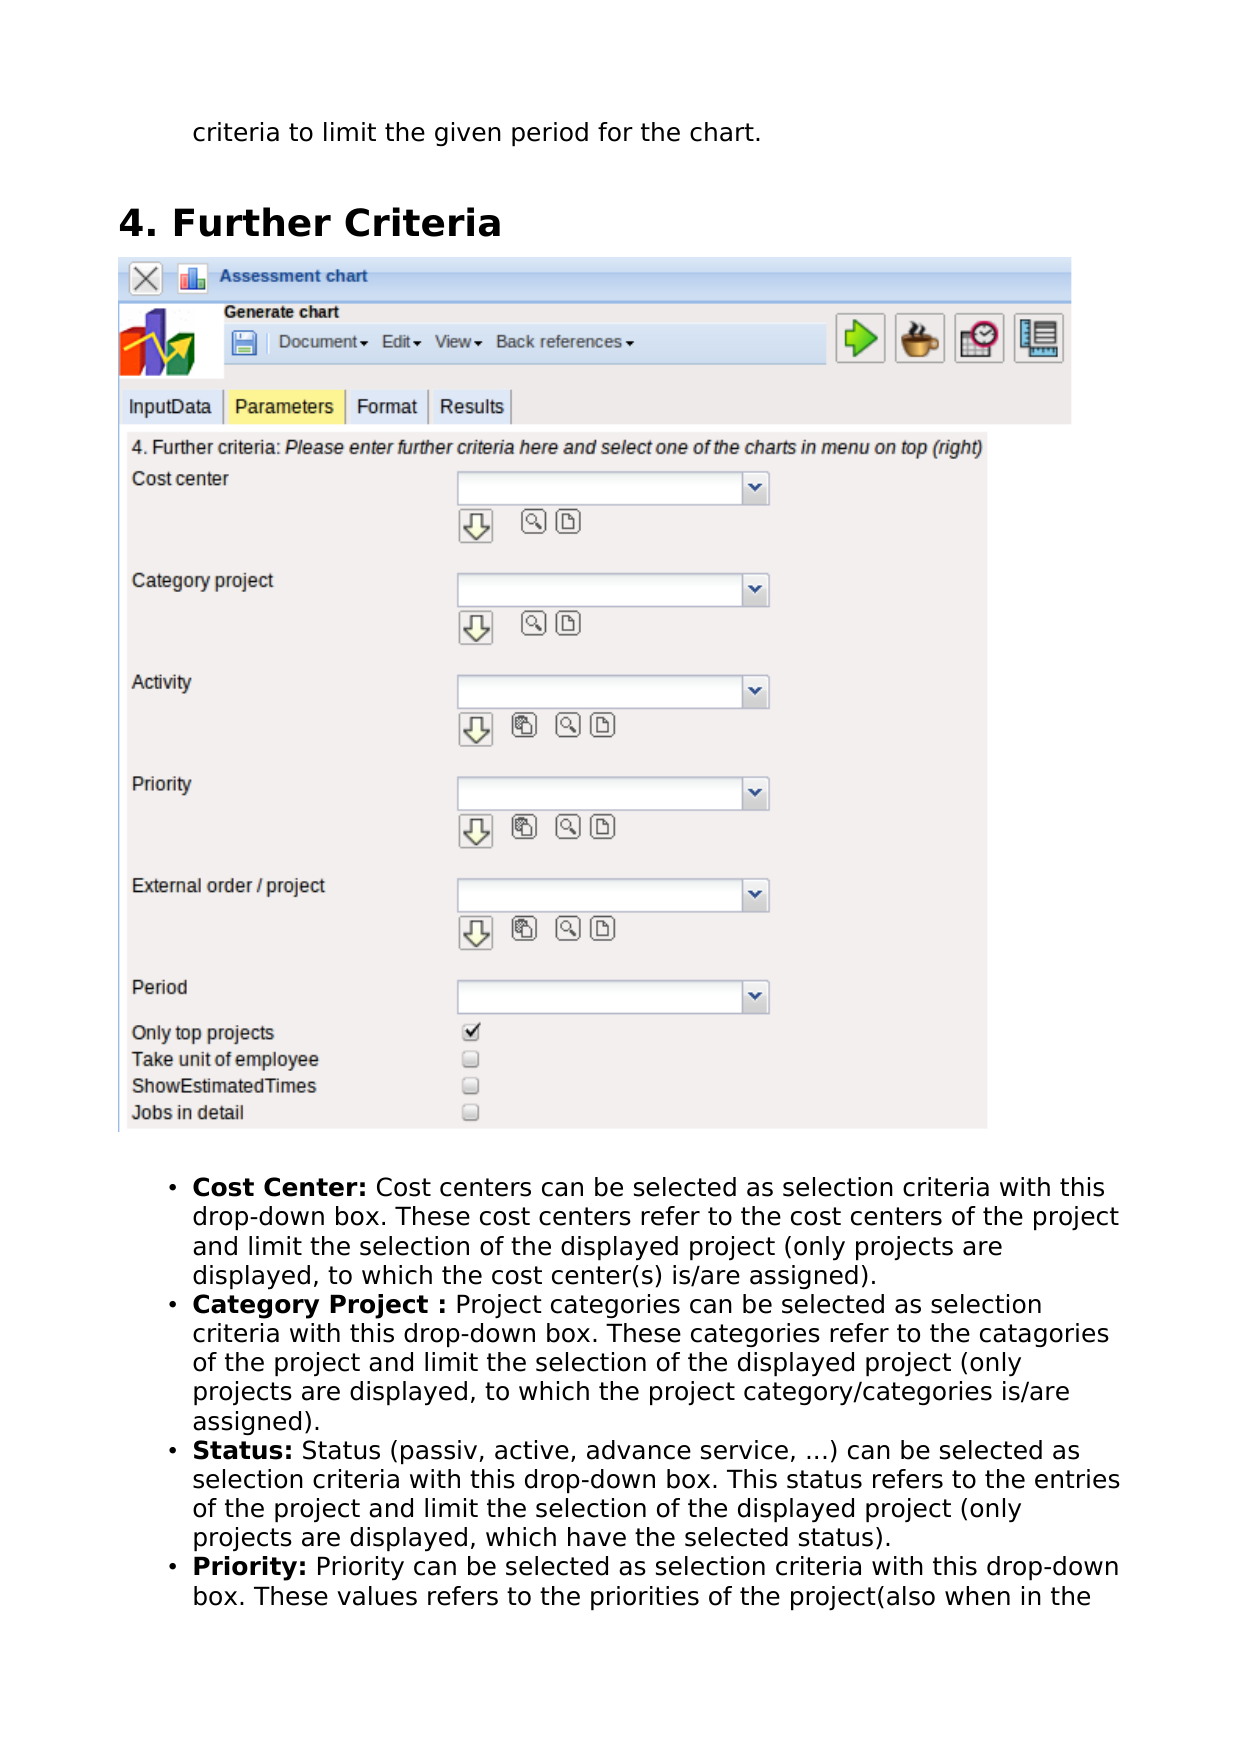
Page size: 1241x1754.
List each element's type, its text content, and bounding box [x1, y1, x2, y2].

picture [118, 257, 1072, 1132]
list Cost Center: Cost centers can be selected as selection criteria with this drop-down box. These cost centers refer to the cost centers of the project and limit the selection of the displayed project (only projects are displayed, to which the cost center(s) is/are assigned). [177, 1173, 1122, 1290]
list Category Project : Project categories can be selected as selection criteria with this drop-down box. These categories refer to the catagories of the project and limit the selection of the displayed project (only projects are displayed, to which the project category/categories is/are assigned). [177, 1290, 1122, 1436]
subtitle 4. Further Criteria [118, 202, 1122, 245]
list criteria to limit the given period for the chart. [177, 118, 1122, 147]
list Priority: Priority can be selected as selection criteria with this drop-down box. These values refers to the priorities of the project(also when in the [177, 1552, 1122, 1611]
list Status: Status (passiv, active, advance service, ...) can be selected as selection criteria with this drop-down box. This status refers to the entries of the project and limit the selection of the displayed project (only projects are displayed, which have the selected status). [177, 1436, 1122, 1552]
